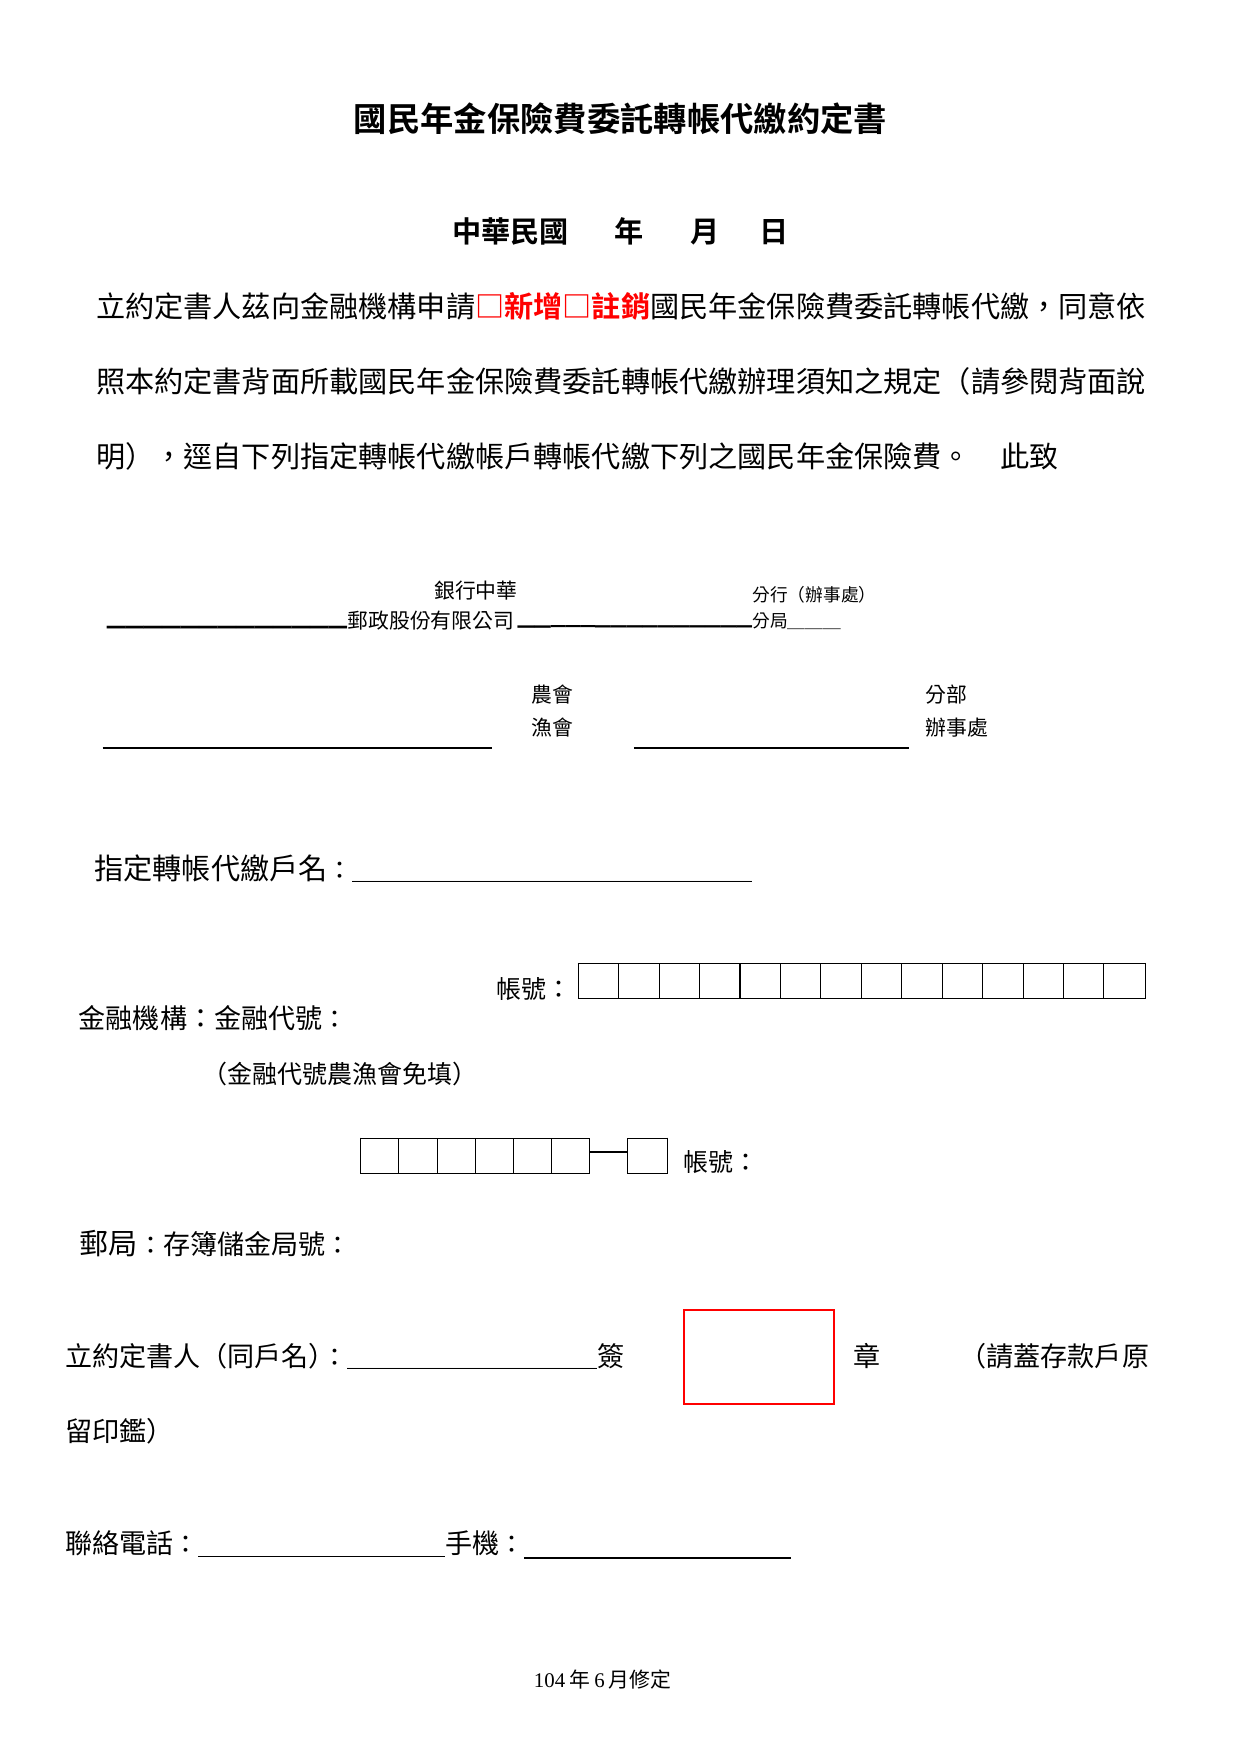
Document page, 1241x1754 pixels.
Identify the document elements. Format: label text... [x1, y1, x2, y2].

table_header [361, 1139, 398, 1173]
text （金融代號農漁會免填） [65, 1054, 1175, 1092]
table_header [590, 1153, 627, 1173]
text 金融機構：金融代號： [65, 979, 1175, 1054]
text 立約定書人茲向金融機構申請□新增□註銷國民年金保險費委託轉帳代繳，同意依照本約定書背面所載國民年金保險費委託轉帳代繳辦理須知之規定（請參閱背面說明），逕自下列指定轉帳代繳帳戶轉帳代繳下列之國民年金保險費。 此致 [96, 267, 1153, 492]
text 聯絡電話： 手機： [65, 1504, 1175, 1579]
text 分部 [925, 676, 1042, 709]
table_header [781, 964, 820, 998]
table_header [399, 1139, 437, 1173]
text 立約定書人（同戶名）：＿＿＿＿＿＿＿＿＿＿簽章 （請蓋存款戶原留印鑑） [65, 1317, 1175, 1467]
text _____________ 銀行中華郵政股份有限公司_______________分行（辦事處）分局＿＿＿ [65, 567, 1204, 642]
table_header [862, 964, 901, 998]
table_header [821, 964, 861, 998]
table_header [660, 964, 699, 998]
table_header [590, 1138, 627, 1151]
text 辦事處 [925, 709, 1042, 742]
table_header [1104, 964, 1145, 998]
table_header [552, 1139, 589, 1173]
table_header [476, 1139, 513, 1173]
text 帳號： [494, 969, 573, 1006]
text 農會 [532, 676, 611, 709]
text 帳號： [682, 1142, 761, 1179]
text 郵局：存簿儲金局號： [65, 1204, 1175, 1279]
table_header [619, 964, 659, 998]
table_header [741, 964, 780, 998]
table_header [943, 964, 982, 998]
table_header [700, 964, 739, 998]
text 指定轉帳代繳戶名：＿＿＿＿＿＿＿＿＿＿＿＿＿＿＿＿ [65, 829, 1175, 904]
table_header [514, 1139, 551, 1173]
table_header [1064, 964, 1103, 998]
table_header [628, 1139, 667, 1173]
text 漁會 [532, 709, 611, 742]
table_header [902, 964, 942, 998]
text 國民年金保險費委託轉帳代繳約定書 [65, 79, 1175, 154]
text 中華民國 年 月 日 [65, 192, 1175, 267]
table_header [983, 964, 1023, 998]
table_header [438, 1139, 475, 1173]
table_header [1024, 964, 1063, 998]
table_header [579, 964, 618, 998]
